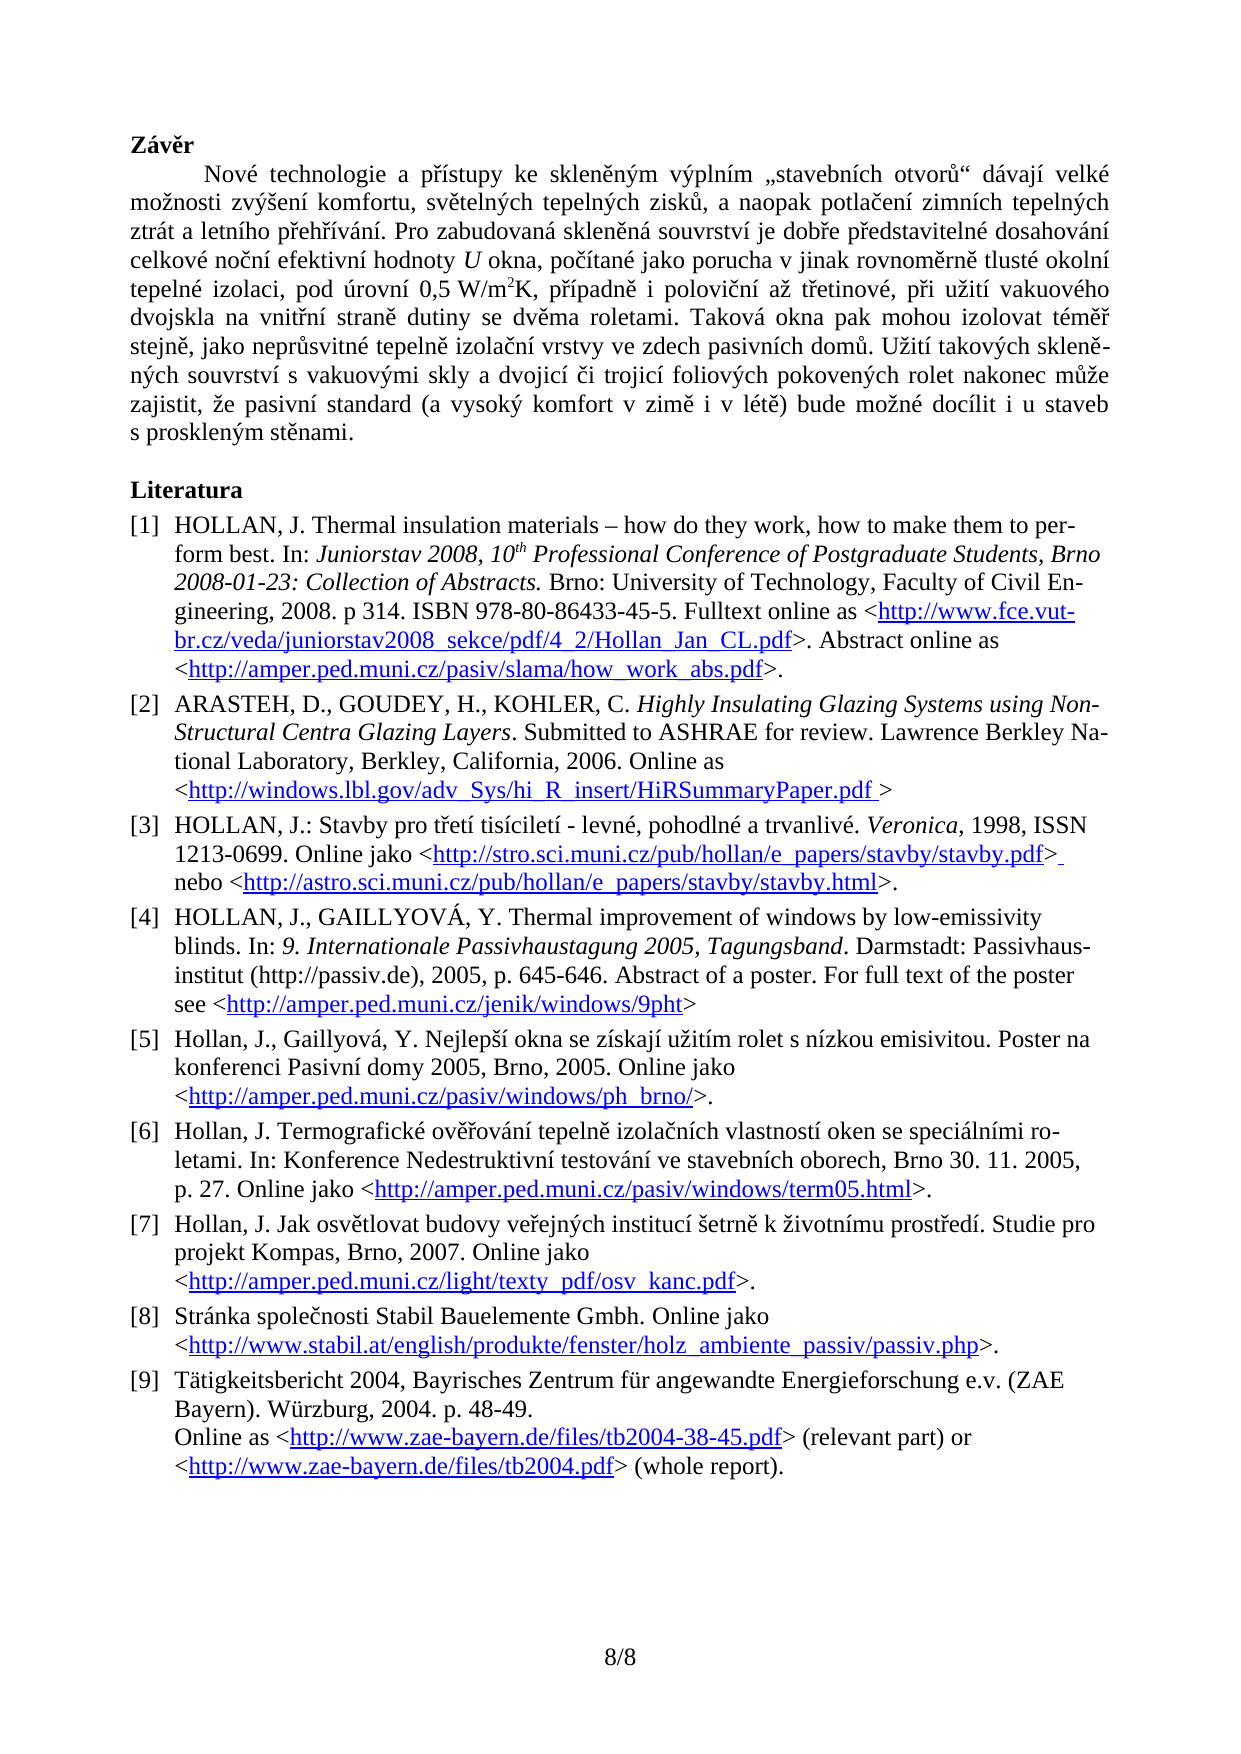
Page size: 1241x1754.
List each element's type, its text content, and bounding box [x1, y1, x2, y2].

list Hollan, J. Jak osvětlovat budovy veřejných institucí šetrně k životnímu prostředí. Studie pro projekt Kompas, Brno, 2007. Online jako <http://amper.ped.muni.cz/light/texty_pdf/osv_kanc.pdf>. [130, 1209, 1110, 1295]
list Hollan, J. Termografické ověřování tepelně izolačních vlastností oken se speciálními ro­letami. In: Konference Nedestruktivní testování ve stavebních oborech, Brno 30. 11. 2005, p. 27. Online jako <http://amper.ped.muni.cz/pasiv/windows/term05.html>. [130, 1116, 1110, 1202]
list Tätigkeitsbericht 2004, Bayrisches Zentrum für angewandte Energieforschung e.v. (ZAE Bayern). Würzburg, 2004. p. 48-49. Online as <http://www.zae-bayern.de/files/tb2004-38-45.pdf> (relevant part) or <http://www.zae-bayern.de/files/tb2004.pdf> (whole report). [130, 1365, 1110, 1480]
subtitle Literatura [130, 475, 1110, 504]
list Hollan, J. Thermal insulation materials – how do they work, how to make them to per­form best. In: Juniorstav 2008, 10th Professional Conference of Postgraduate Students, Brno 2008-01-23: Collection of Abstracts. Brno: University of Technology, Faculty of Civil En­gineering, 2008. p 314. ISBN 978-80-86433-45-5. Fulltext online as <http://www.fce.vut­br.cz/veda/juniorstav2008_sekce/pdf/4_2/Hollan_Jan_CL.pdf>. Abstract online as <http://amper­.ped.muni.cz/pasiv/slama/how_work_abs.pdf>. [130, 510, 1110, 682]
list Hollan, J., Gaillyová, Y. Thermal improvement of windows by low-emissivity blinds. In: 9. Internationale Passivhaustagung 2005, Tagungsband. Darmstadt: Passivhaus­institut (http://passiv.de), 2005, p. 645-646. Abstract of a poster. For full text of the poster see <http://amper.ped.muni.cz/jenik/windows/9pht> [130, 902, 1110, 1017]
subtitle Závěr [130, 130, 1110, 159]
list Hollan, J.: Stavby pro třetí tisíciletí - levné, pohodlné a trvanlivé. Veronica, 1998, ISSN 1213-0699. Online jako <http://stro.sci.muni.cz/pub/hollan/e_papers/stavby/stavby.pdf> nebo <http://astro.sci.muni.cz/pub/hollan/e_papers/stavby/stavby.html>. [130, 810, 1110, 896]
list Arasteh, D., Goudey, H., Kohler, C. Highly Insulating Glazing Systems using Non-Structural Centra Glazing Layers. Submitted to ASHRAE for review. Lawrence Berkley Na­tional Laboratory, Berkley, California, 2006. Online as <http://windows.lbl.gov/adv_Sys/hi_R_insert/HiRSummaryPaper.pdf > [130, 689, 1110, 804]
list Hollan, J., Gaillyová, Y. Nejlepší okna se získají užitím rolet s nízkou emisivitou. Poster na konferenci Pasivní domy 2005, Brno, 2005. Online jako <http://amper.ped.muni.cz/pasiv/windows/ph_brno/>. [130, 1024, 1110, 1110]
text Nové technologie a přístupy ke skleněným výplním „stavebních otvorů“ dávají velké možnosti zvýšení komfortu, světelných tepelných zisků, a naopak potlačení zimních tepelných ztrát a letního přehřívání. Pro zabudovaná skleněná souvrství je dobře představitelné dosahování celkové noční efektivní hodnoty U okna, počítané jako porucha v jinak rovnoměrně tlusté okolní tepelné izolaci, pod úrovní 0,5 W/m2K, případně i poloviční až třetinové, při užití vakuového dvojskla na vnitřní straně dutiny se dvěma roletami. Taková okna pak mohou izolovat téměř stejně, jako neprůsvitné tepelně izolační vrstvy ve zdech pasivních domů. Užití takových skleně­ných souvrství s vakuovými skly a dvojicí či trojicí foliových pokovených rolet nakonec může zajistit, že pasivní standard (a vysoký komfort v zimě i v létě) bude možné docílit i u staveb s proskleným stěnami. [130, 159, 1110, 446]
list Stránka společnosti Stabil Bauelemente Gmbh. Online jako <http://www.stabil.at/english/produkte/fenster/holz_ambiente_passiv/passiv.php>. [130, 1301, 1110, 1359]
